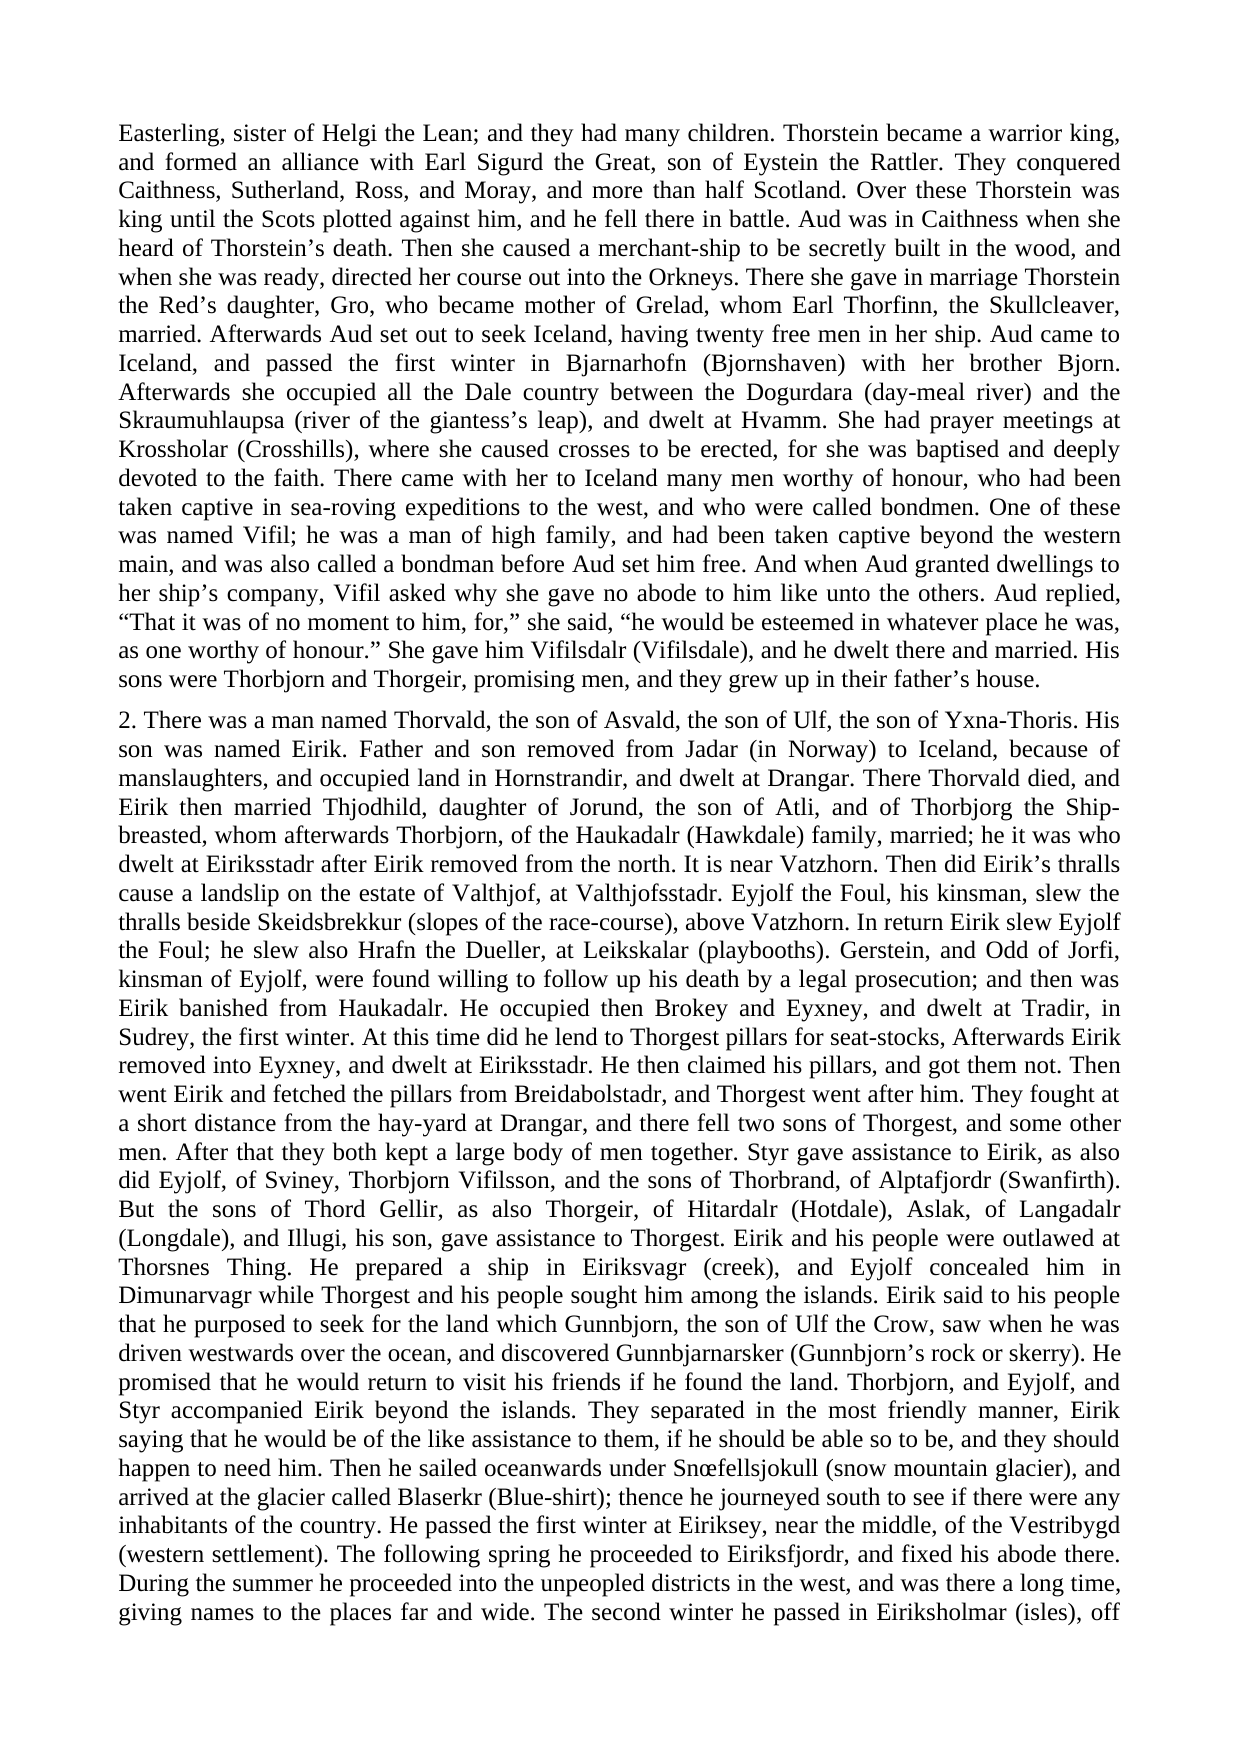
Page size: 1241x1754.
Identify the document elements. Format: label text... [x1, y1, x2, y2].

text Easterling, sister of Helgi the Lean; and they had many children. Thorstein became a warrior king, and formed an alliance with Earl Sigurd the Great, son of Eystein the Rattler. They conquered Caithness, Sutherland, Ross, and Moray, and more than half Scotland. Over these Thorstein was king until the Scots plotted against him, and he fell there in battle. Aud was in Caithness when she heard of Thorstein’s death. Then she caused a merchant-ship to be secretly built in the wood, and when she was ready, directed her course out into the Orkneys. There she gave in marriage Thorstein the Red’s daughter, Gro, who became mother of Grelad, whom Earl Thorfinn, the Skullcleaver, married. Afterwards Aud set out to seek Iceland, having twenty free men in her ship. Aud came to Iceland, and passed the first winter in Bjarnarhofn (Bjornshaven) with her brother Bjorn. Afterwards she occupied all the Dale country between the Dogurdara (day-meal river) and the Skraumuhlaupsa (river of the giantess’s leap), and dwelt at Hvamm. She had prayer meetings at Krossholar (Crosshills), where she caused crosses to be erected, for she was baptised and deeply devoted to the faith. There came with her to Iceland many men worthy of honour, who had been taken captive in sea-roving expeditions to the west, and who were called bondmen. One of these was named Vifil; he was a man of high family, and had been taken captive beyond the western main, and was also called a bondman before Aud set him free. And when Aud granted dwellings to her ship’s company, Vifil asked why she gave no abode to him like unto the others. Aud replied, “That it was of no moment to him, for,” she said, “he would be esteemed in whatever place he was, as one worthy of honour.” She gave him Vifilsdalr (Vifilsdale), and he dwelt there and married. His sons were Thorbjorn and Thorgeir, promising men, and they grew up in their father’s house. [118, 118, 1122, 693]
text 2. There was a man named Thorvald, the son of Asvald, the son of Ulf, the son of Yxna-Thoris. His son was named Eirik. Father and son removed from Jadar (in Norway) to Iceland, because of manslaughters, and occupied land in Hornstrandir, and dwelt at Drangar. There Thorvald died, and Eirik then married Thjodhild, daughter of Jorund, the son of Atli, and of Thorbjorg the Ship-breasted, whom afterwards Thorbjorn, of the Haukadalr (Hawkdale) family, married; he it was who dwelt at Eiriksstadr after Eirik removed from the north. It is near Vatzhorn. Then did Eirik’s thralls cause a landslip on the estate of Valthjof, at Valthjofsstadr. Eyjolf the Foul, his kinsman, slew the thralls beside Skeidsbrekkur (slopes of the race-course), above Vatzhorn. In return Eirik slew Eyjolf the Foul; he slew also Hrafn the Dueller, at Leikskalar (playbooths). Gerstein, and Odd of Jorfi, kinsman of Eyjolf, were found willing to follow up his death by a legal prosecution; and then was Eirik banished from Haukadalr. He occupied then Brokey and Eyxney, and dwelt at Tradir, in Sudrey, the first winter. At this time did he lend to Thorgest pillars for seat-stocks, Afterwards Eirik removed into Eyxney, and dwelt at Eiriksstadr. He then claimed his pillars, and got them not. Then went Eirik and fetched the pillars from Breidabolstadr, and Thorgest went after him. They fought at a short distance from the hay-yard at Drangar, and there fell two sons of Thorgest, and some other men. After that they both kept a large body of men together. Styr gave assistance to Eirik, as also did Eyjolf, of Sviney, Thorbjorn Vifilsson, and the sons of Thorbrand, of Alptafjordr (Swanfirth). But the sons of Thord Gellir, as also Thorgeir, of Hitardalr (Hotdale), Aslak, of Langadalr (Longdale), and Illugi, his son, gave assistance to Thorgest. Eirik and his people were outlawed at Thorsnes Thing. He prepared a ship in Eiriksvagr (creek), and Eyjolf concealed him in Dimunarvagr while Thorgest and his people sought him among the islands. Eirik said to his people that he purposed to seek for the land which Gunnbjorn, the son of Ulf the Crow, saw when he was driven westwards over the ocean, and discovered Gunnbjarnarsker (Gunnbjorn’s rock or skerry). He promised that he would return to visit his friends if he found the land. Thorbjorn, and Eyjolf, and Styr accompanied Eirik beyond the islands. They separated in the most friendly manner, Eirik saying that he would be of the like assistance to them, if he should be able so to be, and they should happen to need him. Then he sailed oceanwards under Snœfellsjokull (snow mountain glacier), and arrived at the glacier called Blaserkr (Blue-shirt); thence he journeyed south to see if there were any inhabitants of the country. He passed the first winter at Eiriksey, near the middle, of the Vestribygd (western settlement). The following spring he proceeded to Eiriksfjordr, and fixed his abode there. During the summer he proceeded into the unpeopled districts in the west, and was there a long time, giving names to the places far and wide. The second winter he passed in Eiriksholmar (isles), off [118, 706, 1122, 1626]
